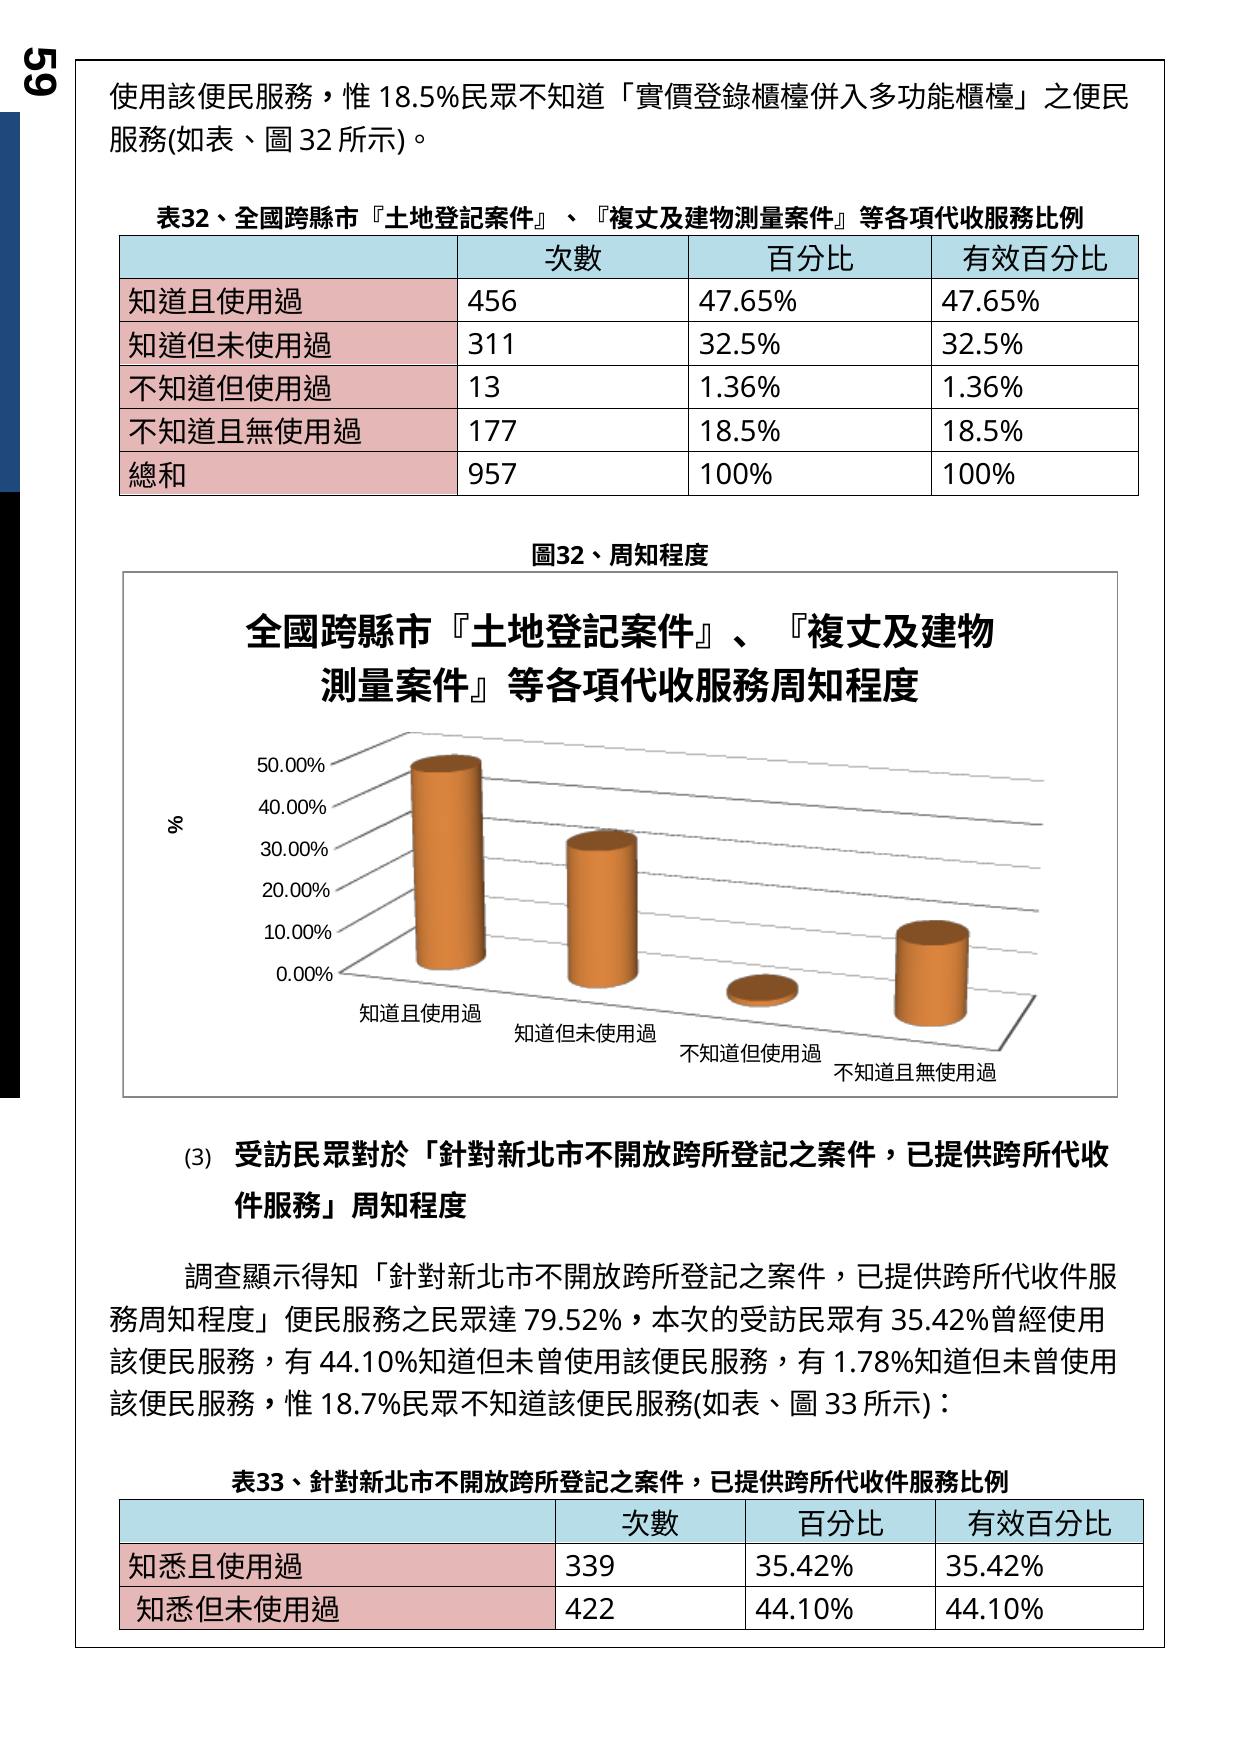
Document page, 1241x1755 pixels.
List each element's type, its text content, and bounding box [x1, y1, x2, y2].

table_header 次數 [556, 1500, 745, 1542]
table_cell 35.42% [936, 1544, 1143, 1586]
table_cell 不知道且無使用過 [120, 409, 457, 451]
table_cell 339 [556, 1544, 745, 1586]
table_header 有效百分比 [932, 236, 1138, 278]
table_cell 32.5% [932, 322, 1138, 364]
table_cell 44.10% [746, 1587, 935, 1629]
table_header 次數 [458, 236, 688, 278]
table_cell 47.65% [689, 279, 931, 321]
table_cell 總和 [120, 452, 457, 494]
table_header 有效百分比 [936, 1500, 1143, 1542]
table_cell 知悉且使用過 [120, 1544, 555, 1586]
table_header 百分比 [689, 236, 931, 278]
table_cell 1.36% [689, 366, 931, 408]
text 調查顯示得知「全國跨縣市『土地登記案件』、『複丈及建物測量案件』等各項代收服務」便民服務之民眾達80.15%，本次的受訪民眾有47.65%曾經使用該便民服務，有32.5%知道但未曾使用該便民服務，有1.36%知道但未曾使用該便民服務，惟18.5%民眾不知道「實價登錄櫃檯併入多功能櫃檯」之便民服務(如表、圖32所示)。 [109, 74, 1131, 158]
table_cell 44.10% [936, 1587, 1143, 1629]
table_cell 100% [689, 452, 931, 494]
table_cell 18.5% [689, 409, 931, 451]
table_cell 18.5% [932, 409, 1138, 451]
table_cell 100% [932, 452, 1138, 494]
text 表33、針對新北市不開放跨所登記之案件，已提供跨所代收件服務比例 [109, 1463, 1131, 1499]
text 調查顯示得知「針對新北市不開放跨所登記之案件，已提供跨所代收件服務周知程度」便民服務之民眾達79.52%，本次的受訪民眾有35.42%曾經使用該便民服務，有44.10%知道但未曾使用該便民服務，有1.78%知道但未曾使用該便民服務，惟18.7%民眾不知道該便民服務(如表、圖33所示)： [109, 1254, 1131, 1423]
table_header [120, 236, 457, 278]
table_cell 311 [458, 322, 688, 364]
table_header [120, 1500, 555, 1542]
table_cell 1.36% [932, 366, 1138, 408]
text 圖32、周知程度 [109, 535, 1131, 1097]
table_header 百分比 [746, 1500, 935, 1542]
table_cell 456 [458, 279, 688, 321]
table_cell 知道但未使用過 [120, 322, 457, 364]
table_cell 不知道但使用過 [120, 366, 457, 408]
table_cell 32.5% [689, 322, 931, 364]
text 表32、全國跨縣市『土地登記案件』、『複丈及建物測量案件』等各項代收服務比例 [109, 198, 1131, 234]
table_cell 47.65% [932, 279, 1138, 321]
table_cell 13 [458, 366, 688, 408]
table_cell 422 [556, 1587, 745, 1629]
table_cell 957 [458, 452, 688, 494]
table_cell 35.42% [746, 1544, 935, 1586]
table_cell 177 [458, 409, 688, 451]
list 受訪民眾對於「針對新北市不開放跨所登記之案件，已提供跨所代收件服務」周知程度 [184, 1131, 1131, 1224]
table_cell 知悉但未使用過 [120, 1587, 555, 1629]
table_cell 知道且使用過 [120, 279, 457, 321]
